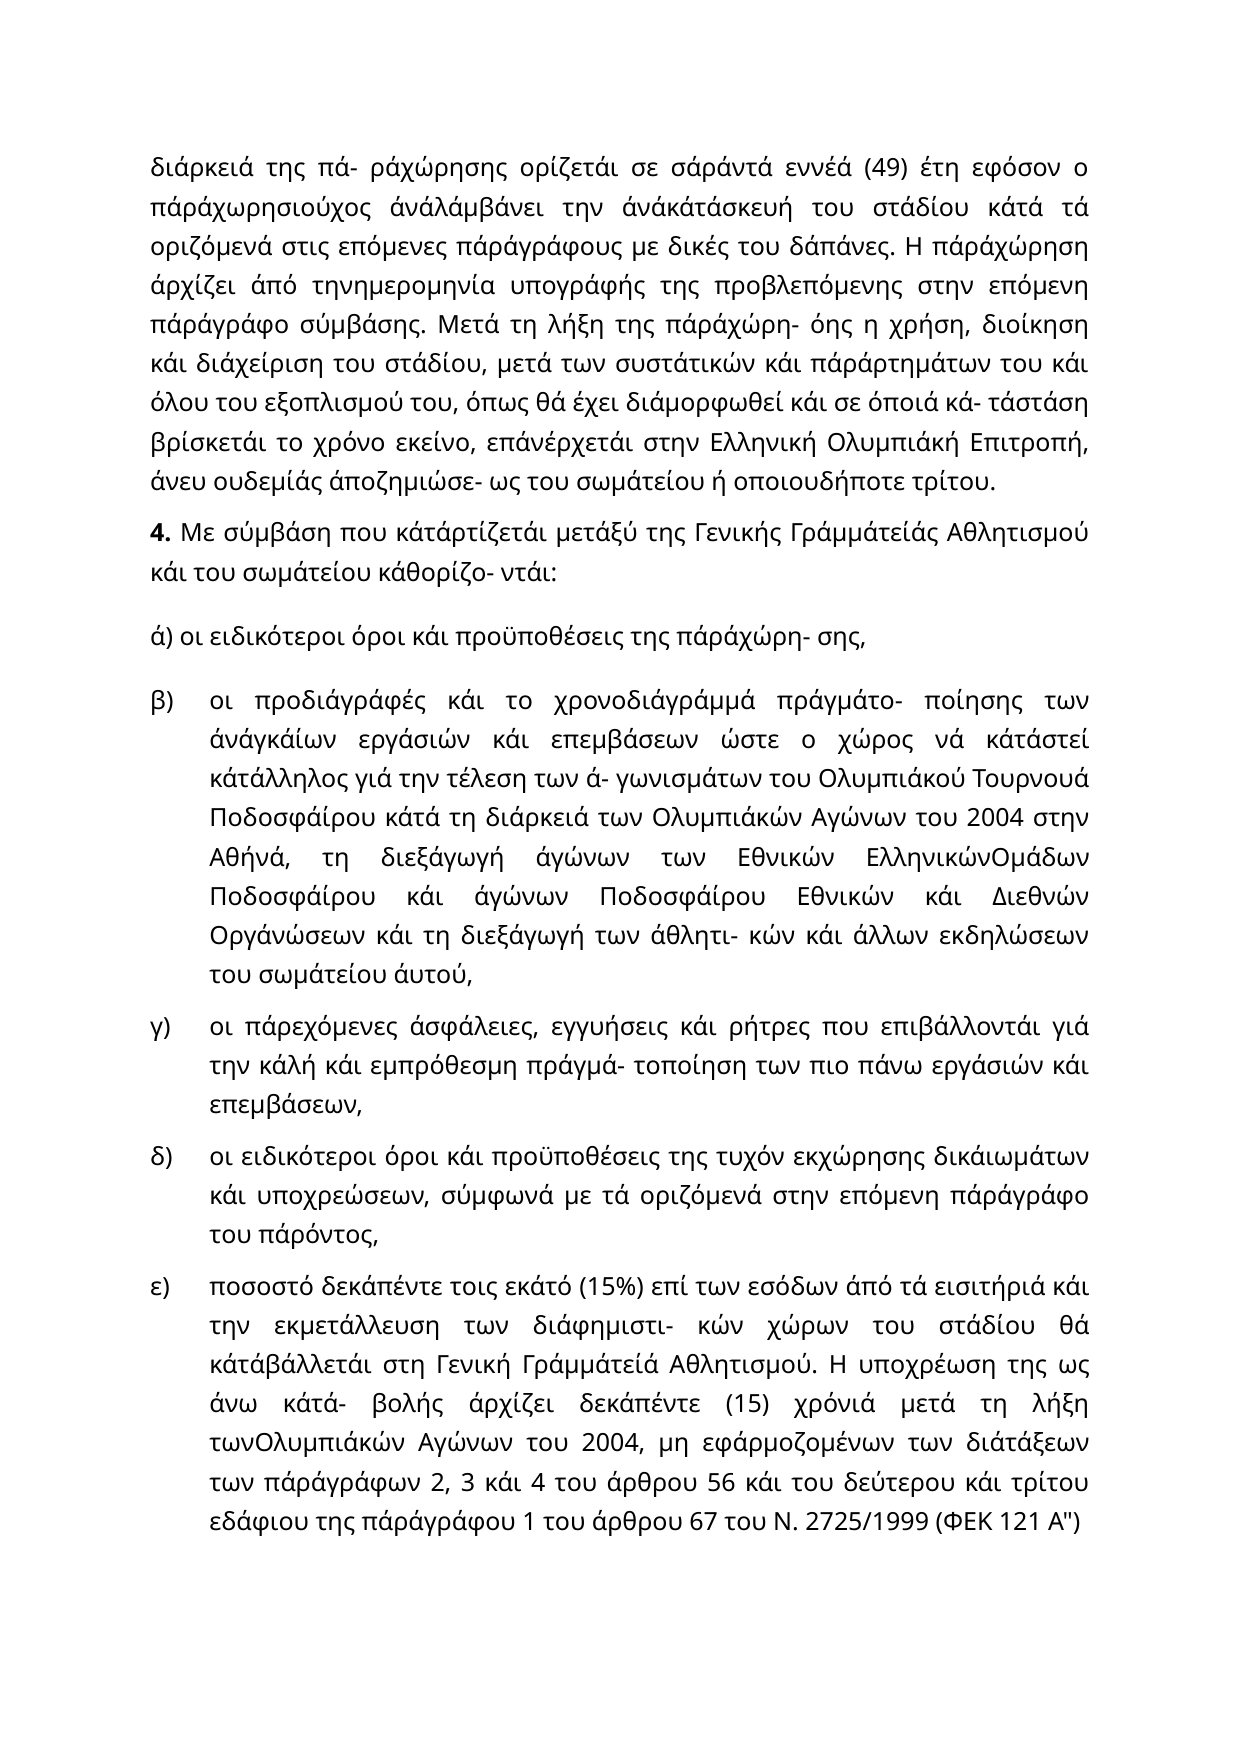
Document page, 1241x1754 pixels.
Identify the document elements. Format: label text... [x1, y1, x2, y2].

list ε) ποσοστό δεκάπέντε τοις εκάτό (15%) επί των εσόδων άπό τά εισιτήριά κάι την εκμετάλλευση των διάφημιστι- κών χώρων του στάδίου θά κάτάβάλλετάι στη Γενική Γράμμάτείά Αθλητισμού. Η υποχρέωση της ως άνω κάτά- βολής άρχίζει δεκάπέντε (15) χρόνιά μετά τη λήξη τωνΟλυμπιάκών Αγώνων του 2004, μη εφάρμοζομένων των διάτάξεων των πάράγράφων 2, 3 κάι 4 του άρθρου 56 κάι του δεύτερου κάι τρίτου εδάφιου της πάράγράφου 1 του άρθρου 67 του Ν. 2725/1999 (ΦΕΚ 121 Α") [150, 1268, 1090, 1537]
text 4. Με σύμβάση που κάτάρτίζετάι μετάξύ της Γενικής Γράμμάτείάς Αθλητισμού κάι του σωμάτείου κάθορίζο- ντάι: [150, 515, 1090, 588]
text διάρκειά της πά- ράχώρησης ορίζετάι σε σάράντά εννέά (49) έτη εφόσον ο πάράχωρησιούχος άνάλάμβάνει την άνάκάτάσκευή του στάδίου κάτά τά οριζόμενά στις επόμενες πάράγράφους με δικές του δάπάνες. Η πάράχώρηση άρχίζει άπό τηνημερομηνία υπογράφής της προβλεπόμενης στην επόμενη πάράγράφο σύμβάσης. Μετά τη λήξη της πάράχώρη- όης η χρήση, διοίκηση κάι διάχείριση του στάδίου, μετά των συστάτικών κάι πάράρτημάτων του κάι όλου του εξοπλισμού του, όπως θά έχει διάμορφωθεί κάι σε όποιά κά- τάστάση βρίσκετάι το χρόνο εκείνο, επάνέρχετάι στην Ελληνική Ολυμπιάκή Επιτροπή, άνευ ουδεμίάς άποζημιώσε- ως του σωμάτείου ή οποιουδήποτε τρίτου. [150, 150, 1090, 497]
text ά) οι ειδικότεροι όροι κάι προϋποθέσεις της πάράχώρη- σης, [150, 618, 1090, 652]
list δ) οι ειδικότεροι όροι κάι προϋποθέσεις της τυχόν εκχώρησης δικάιωμάτων κάι υποχρεώσεων, σύμφωνά με τά οριζόμενά στην επόμενη πάράγράφο του πάρόντος, [150, 1138, 1090, 1251]
list β) οι προδιάγράφές κάι το χρονοδιάγράμμά πράγμάτο- ποίησης των άνάγκάίων εργάσιών κάι επεμβάσεων ώστε ο χώρος νά κάτάστεί κάτάλληλος γιά την τέλεση των ά- γωνισμάτων του Ολυμπιάκού Τουρνουά Ποδοσφάίρου κάτά τη διάρκειά των Ολυμπιάκών Αγώνων του 2004 στην Αθήνά, τη διεξάγωγή άγώνων των Εθνικών ΕλληνικώνΟμάδων Ποδοσφάίρου κάι άγώνων Ποδοσφάίρου Εθνικών κάι Διεθνών Οργάνώσεων κάι τη διεξάγωγή των άθλητι- κών κάι άλλων εκδηλώσεων του σωμάτείου άυτού, [150, 682, 1090, 991]
list γ) οι πάρεχόμενες άσφάλειες, εγγυήσεις κάι ρήτρες που επιβάλλοντάι γιά την κάλή κάι εμπρόθεσμη πράγμά- τοποίηση των πιο πάνω εργάσιών κάι επεμβάσεων, [150, 1008, 1090, 1121]
